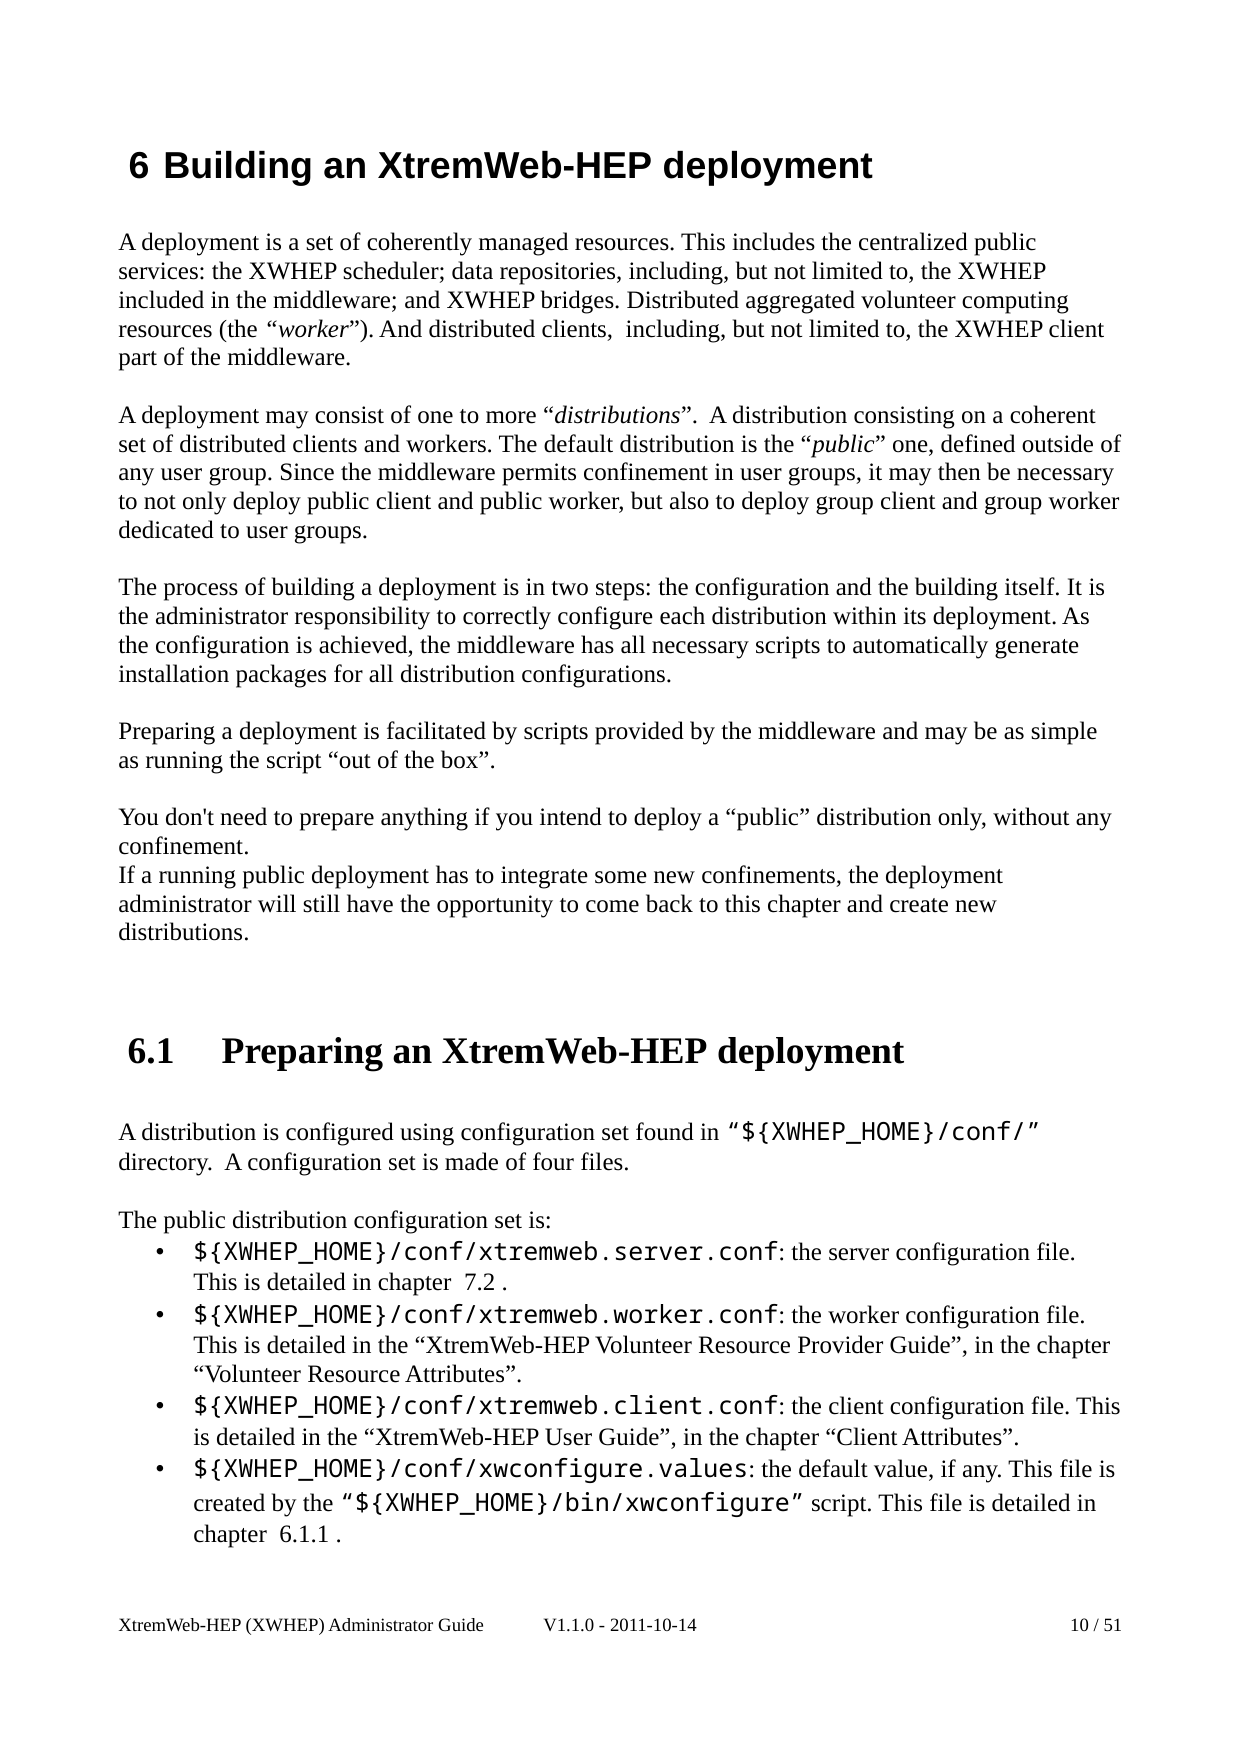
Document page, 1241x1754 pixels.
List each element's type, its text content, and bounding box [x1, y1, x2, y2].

list ${XWHEP_HOME}/conf/xtremweb.server.conf: the server configuration file. This is detailed in chapter 7.2 . [156, 1233, 1122, 1296]
subtitle Building an XtremWeb-HEP deployment [118, 143, 1122, 186]
text You don't need to prepare anything if you intend to deploy a “public” distribution only, without any confinement. [118, 802, 1122, 860]
text The process of building a deployment is in two steps: the configuration and the building itself. It is the administrator responsibility to correctly configure each distribution within its deployment. As the configuration is achieved, the middleware has all necessary scripts to automatically generate installation packages for all distribution configurations. [118, 572, 1122, 687]
text The public distribution configuration set is: [118, 1205, 1122, 1233]
text A deployment may consist of one to more “distributions”. A distribution consisting on a coherent set of distributed clients and workers. The default distribution is the “public” one, defined outside of any user group. Since the middleware permits confinement in user groups, it may then be necessary to not only deploy public client and public worker, but also to deploy group client and group worker dedicated to user groups. [118, 400, 1122, 544]
text If a running public deployment has to integrate some new confinements, the deployment administrator will still have the opportunity to come back to this chapter and create new distributions. [118, 860, 1122, 946]
subtitle Preparing an XtremWeb-HEP deployment [118, 1029, 1122, 1072]
text Preparing a deployment is facilitated by scripts provided by the middleware and may be as simple as running the script “out of the box”. [118, 716, 1122, 774]
list ${XWHEP_HOME}/conf/xwconfigure.values: the default value, if any. This file is created by the “${XWHEP_HOME}/bin/xwconfigure” script. This file is detailed in chapter 6.1.1 . [156, 1451, 1122, 1547]
text A deployment is a set of coherently managed resources. This includes the centralized public services: the XWHEP scheduler; data repositories, including, but not limited to, the XWHEP included in the middleware; and XWHEP bridges. Distributed aggregated volunteer computing resources (the “worker”). And distributed clients, including, but not limited to, the XWHEP client part of the middleware. [118, 227, 1122, 371]
text A distribution is configured using configuration set found in “${XWHEP_HOME}/conf/” directory. A configuration set is made of four files. [118, 1113, 1122, 1176]
list ${XWHEP_HOME}/conf/xtremweb.worker.conf: the worker configuration file. This is detailed in the “XtremWeb-HEP Volunteer Resource Provider Guide”, in the chapter “Volunteer Resource Attributes”. [156, 1296, 1122, 1388]
list ${XWHEP_HOME}/conf/xtremweb.client.conf: the client configuration file. This is detailed in the “XtremWeb-HEP User Guide”, in the chapter “Client Attributes”. [156, 1388, 1122, 1451]
